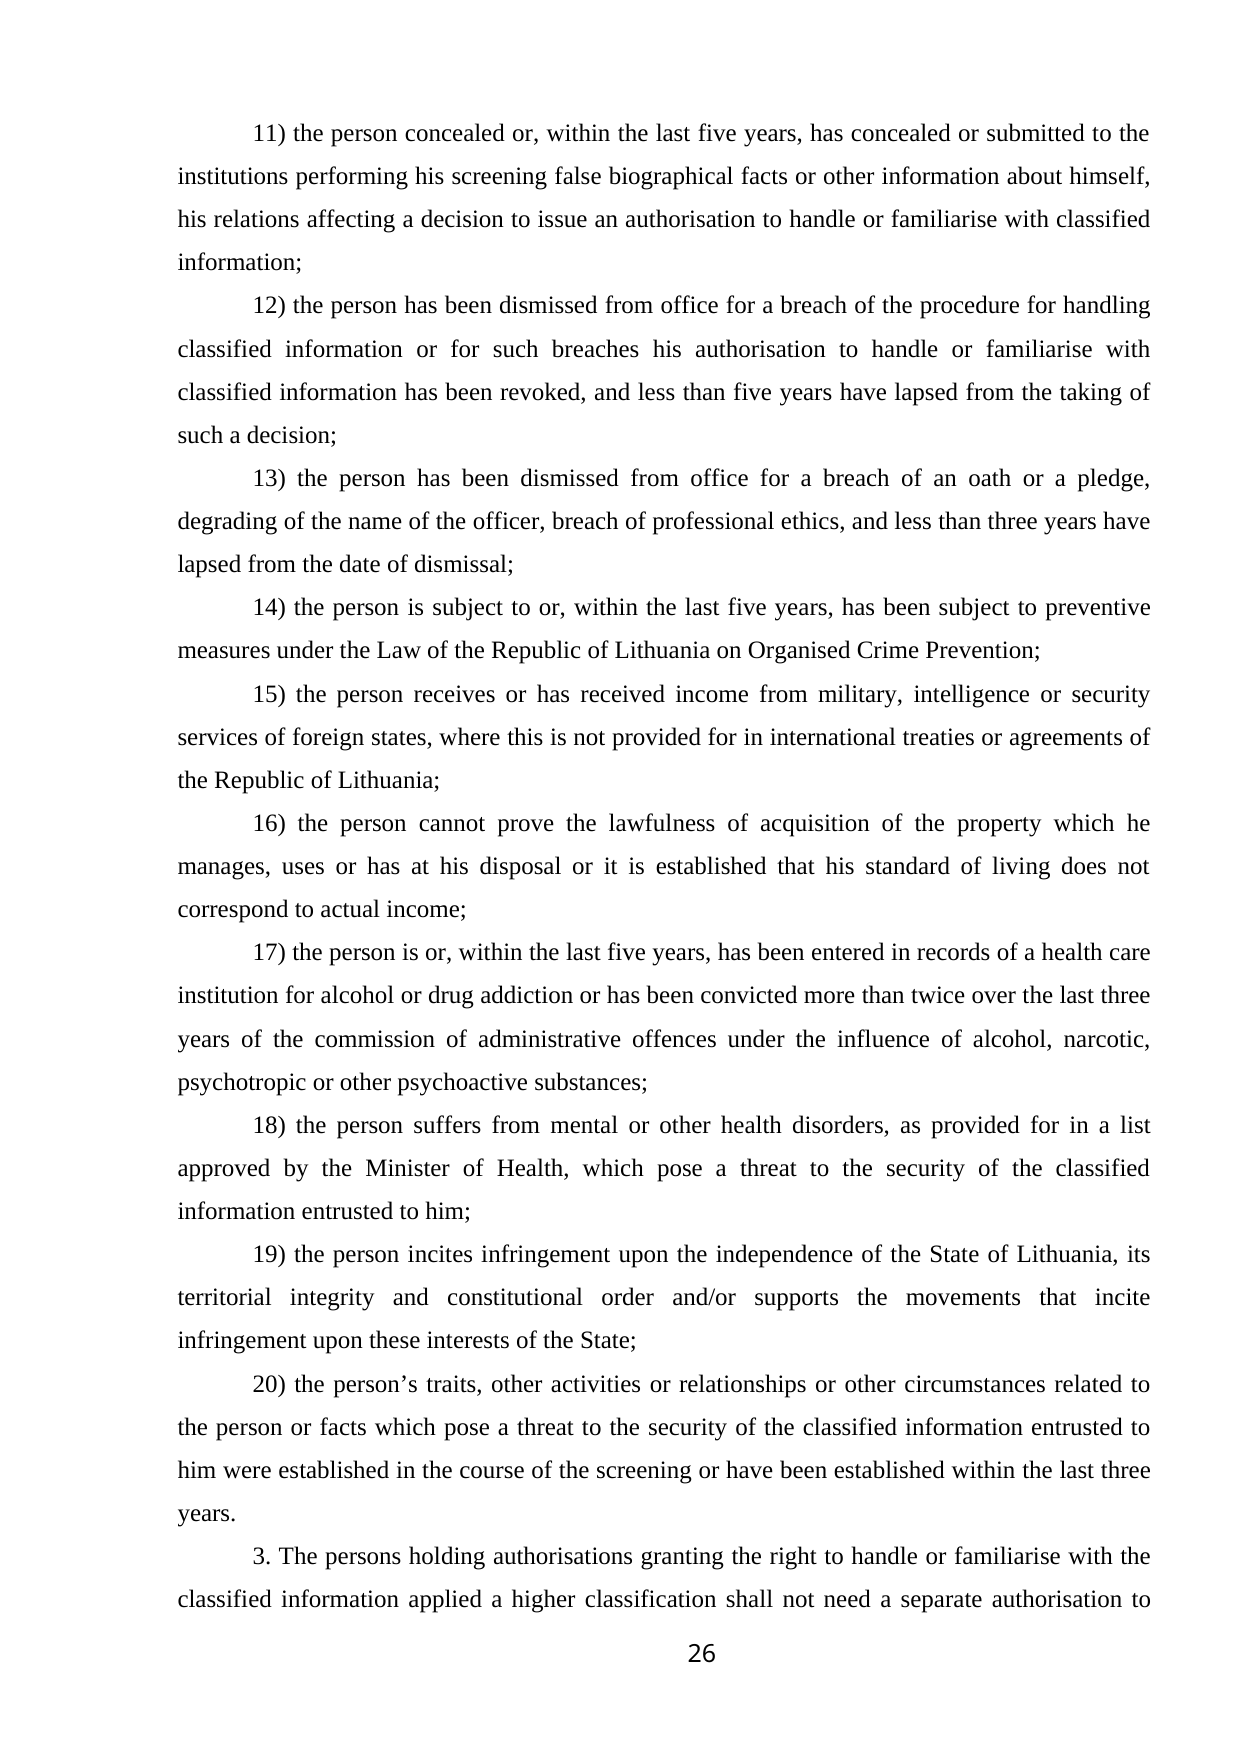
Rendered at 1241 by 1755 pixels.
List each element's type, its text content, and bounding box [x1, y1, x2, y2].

text 12) the person has been dismissed from office for a breach of the procedure for handling classified information or for such breaches his authorisation to handle or familiarise with classified information has been revoked, and less than five years have lapsed from the taking of such a decision; [177, 291, 1152, 449]
text 17) the person is or, within the last five years, has been entered in records of a health care institution for alcohol or drug addiction or has been convicted more than twice over the last three years of the commission of administrative offences under the influence of alcohol, narcotic, psychotropic or other psychoactive substances; [177, 937, 1152, 1096]
text 18) the person suffers from mental or other health disorders, as provided for in a list approved by the Minister of Health, which pose a threat to the security of the classified information entrusted to him; [177, 1110, 1152, 1225]
text 11) the person concealed or, within the last five years, has concealed or submitted to the institutions performing his screening false biographical facts or other information about himself, his relations affecting a decision to issue an authorisation to handle or familiarise with classified information; [177, 118, 1152, 276]
text 20) the person’s traits, other activities or relationships or other circumstances related to the person or facts which pose a threat to the security of the classified information entrusted to him were established in the course of the screening or have been established within the last three years. [177, 1369, 1152, 1527]
text 15) the person receives or has received income from military, intelligence or security services of foreign states, where this is not provided for in international treaties or agreements of the Republic of Lithuania; [177, 679, 1152, 794]
text 14) the person is subject to or, within the last five years, has been subject to preventive measures under the Law of the Republic of Lithuania on Organised Crime Prevention; [177, 592, 1152, 664]
text 3. The persons holding authorisations granting the right to handle or familiarise with the classified information applied a higher classification shall not need a separate authorisation to [177, 1541, 1152, 1613]
text 19) the person incites infringement upon the independence of the State of Lithuania, its territorial integrity and constitutional order and/or supports the movements that incite infringement upon these interests of the State; [177, 1239, 1152, 1354]
text 13) the person has been dismissed from office for a breach of an oath or a pledge, degrading of the name of the officer, breach of professional ethics, and less than three years have lapsed from the date of dismissal; [177, 463, 1152, 578]
text 16) the person cannot prove the lawfulness of acquisition of the property which he manages, uses or has at his disposal or it is established that his standard of living does not correspond to actual income; [177, 808, 1152, 923]
